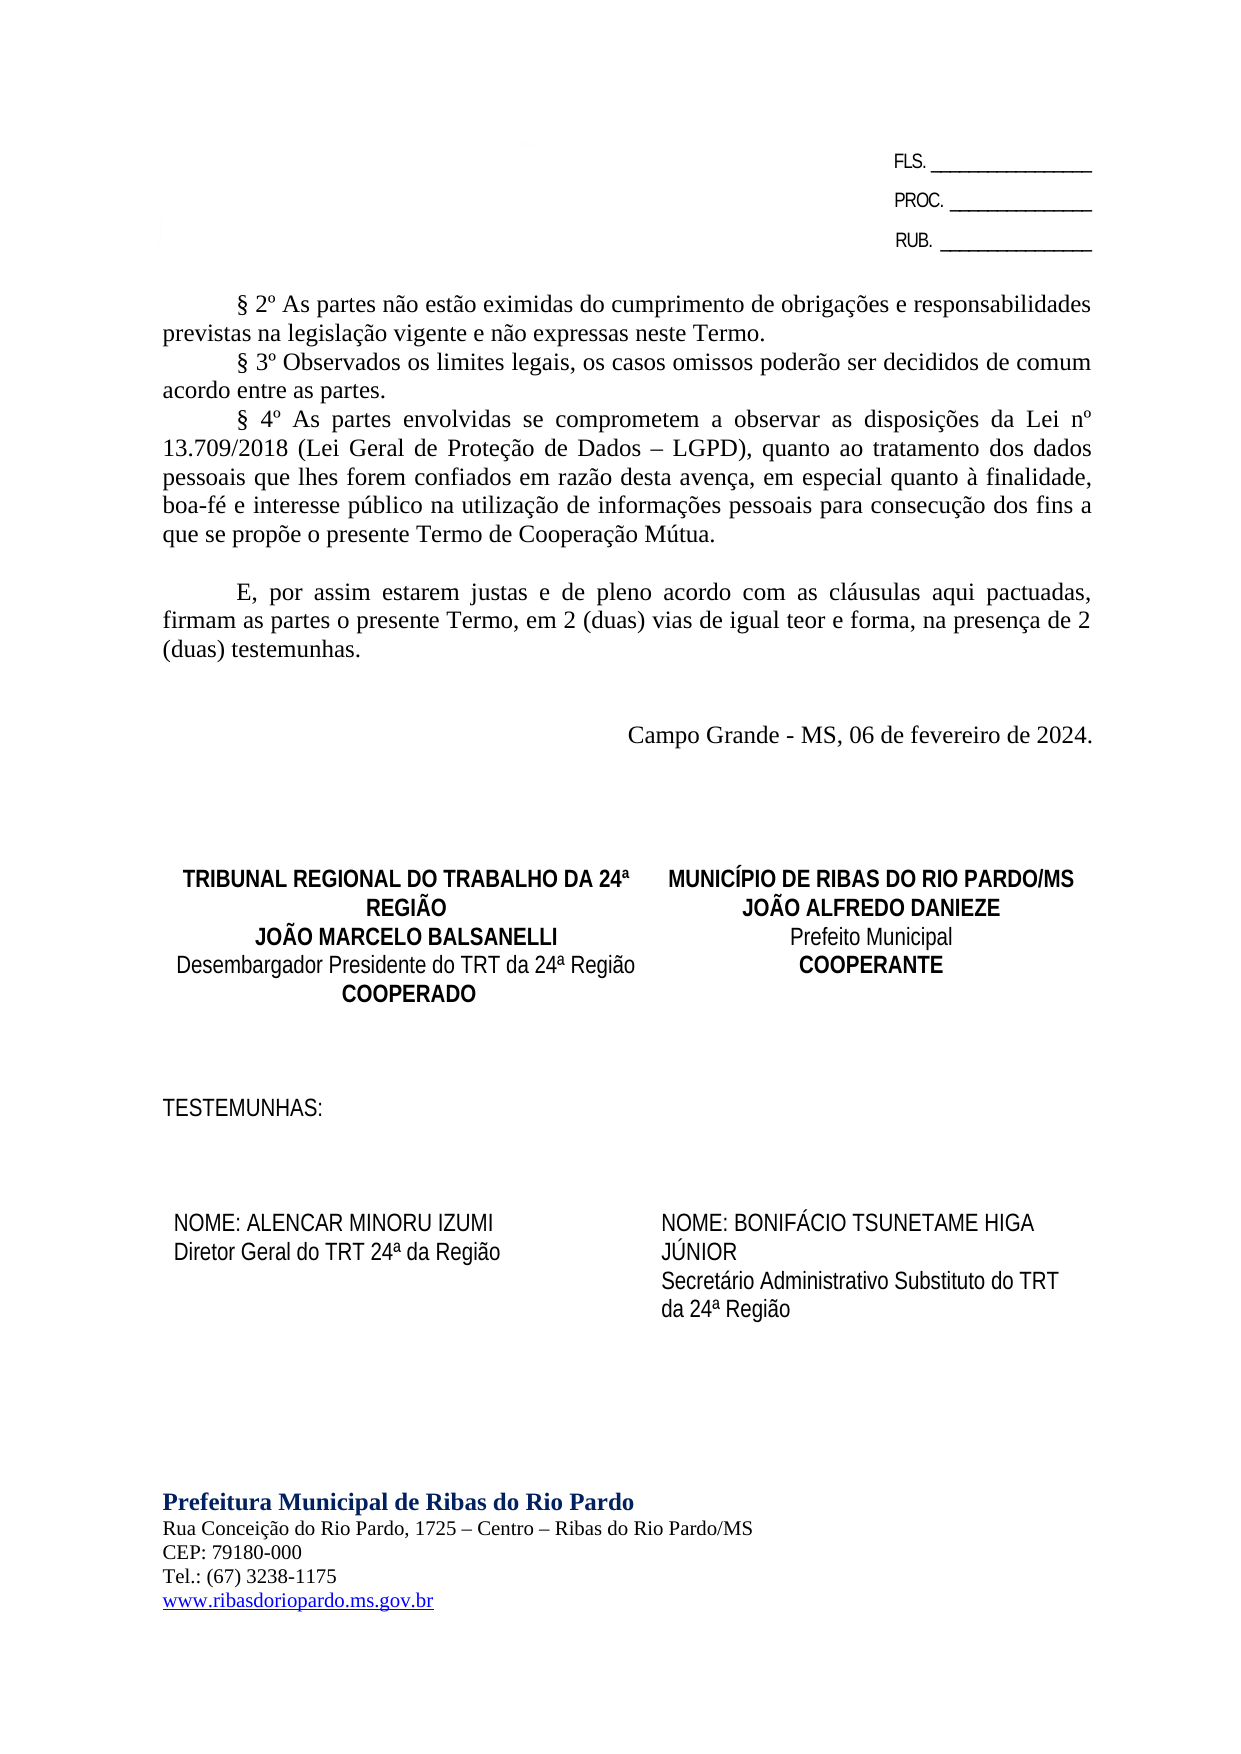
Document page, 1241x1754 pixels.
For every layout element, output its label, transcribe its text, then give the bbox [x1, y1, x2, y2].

text Campo Grande - MS, 06 de fevereiro de 2024. [162, 721, 1093, 749]
table_header NOME: ALENCAR MINORU IZUMI Diretor Geral do TRT 24ª da Região [163, 1208, 650, 1352]
text § 3º Observados os limites legais, os casos omissos poderão ser decididos de comum acordo entre as partes. [162, 347, 1093, 404]
text § 2º As partes não estão eximidas do cumprimento de obrigações e responsabilidades previstas na legislação vigente e não expressas neste Termo. [162, 289, 1093, 347]
table_header MUNICÍPIO DE RIBAS DO RIO PARDO/MS JOÃO ALFREDO DANIEZE Prefeito Municipal COOPERANTE [650, 864, 1093, 1036]
picture [157, 140, 603, 264]
table_header NOME: BONIFÁCIO TSUNETAME HIGA JÚNIOR Secretário Administrativo Substituto do TRT da 24ª Região [650, 1208, 1093, 1352]
text § 4º As partes envolvidas se comprometem a observar as disposições da Lei nº 13.709/2018 (Lei Geral de Proteção de Dados – LGPD), quanto ao tratamento dos dados pessoais que lhes forem confiados em razão desta avença, em especial quanto à finalidade, boa-fé e interesse público na utilização de informações pessoais para consecução dos fins a que se propõe o presente Termo de Cooperação Mútua. [162, 404, 1093, 548]
text E, por assim estarem justas e de pleno acordo com as cláusulas aqui pactuadas, firmam as partes o presente Termo, em 2 (duas) vias de igual teor e forma, na presença de 2 (duas) testemunhas. [162, 577, 1093, 663]
table_header TRIBUNAL REGIONAL DO TRABALHO DA 24ª REGIÃO JOÃO MARCELO BALSANELLI Desembargador Presidente do TRT da 24ª Região COOPERADO [163, 864, 650, 1036]
text TESTEMUNHAS: [162, 1093, 1093, 1122]
